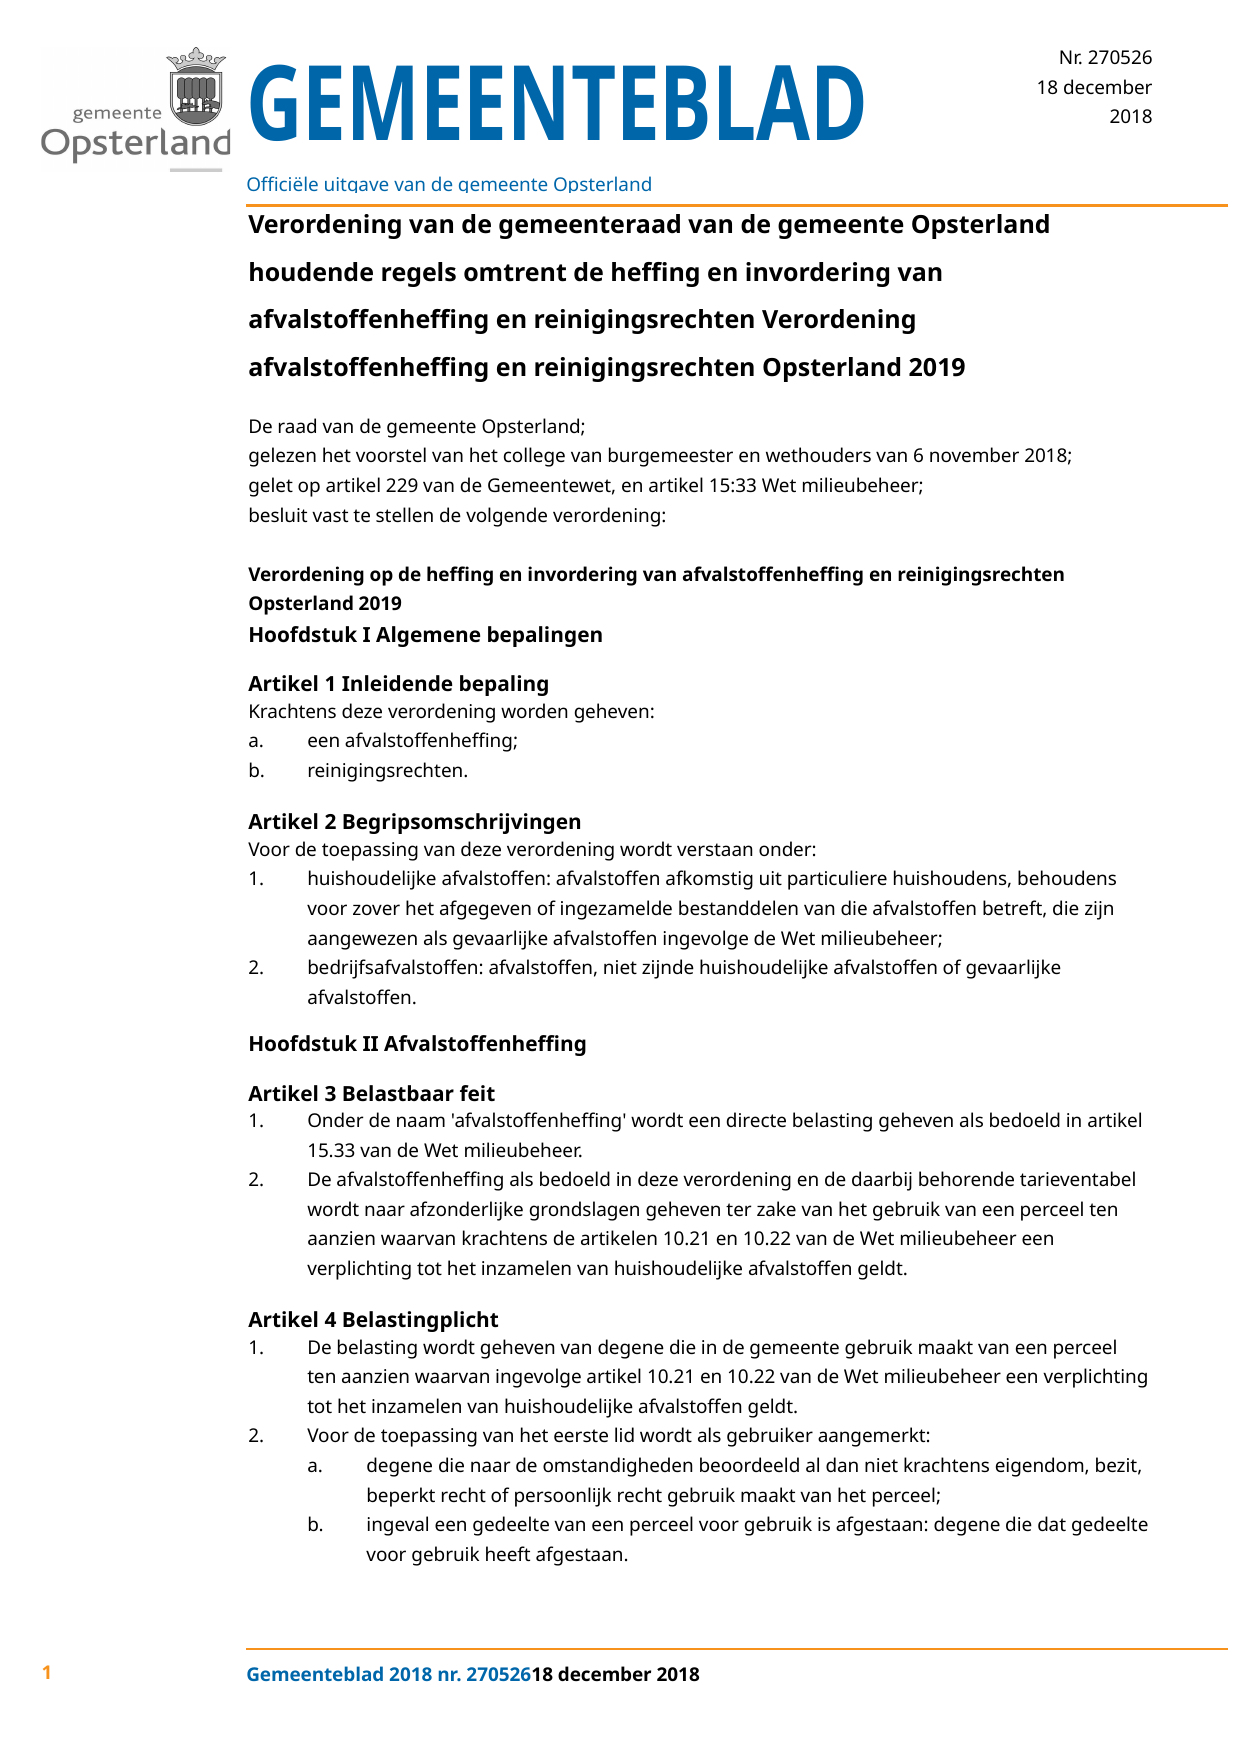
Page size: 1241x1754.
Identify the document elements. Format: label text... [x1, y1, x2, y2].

list een afvalstoffenheffing; [248, 727, 1152, 753]
text Artikel 1 Inleidende bepaling [248, 669, 1152, 698]
text gelezen het voorstel van het college van burgemeester en wethouders van 6 november 2018; [248, 443, 1152, 468]
list reinigingsrechten. [248, 757, 1152, 783]
text Voor de toepassing van deze verordening wordt verstaan onder: [248, 836, 1152, 862]
text Artikel 4 Belastingplicht [248, 1306, 1152, 1334]
text De raad van de gemeente Opsterland; [248, 413, 1152, 439]
text Krachtens deze verordening worden geheven: [248, 698, 1152, 724]
text besluit vast te stellen de volgende verordening: [248, 502, 1152, 528]
text Artikel 2 Begripsomschrijvingen [248, 807, 1152, 836]
text Hoofdstuk I Algemene bepalingen [248, 620, 1152, 649]
picture [41, 47, 231, 172]
list degene die naar de omstandigheden beoordeeld al dan niet krachtens eigendom, bezit, beperkt recht of persoonlijk recht gebruik maakt van het perceel; [307, 1452, 1152, 1508]
list huishoudelijke afvalstoffen: afvalstoffen afkomstig uit particuliere huishoudens, behoudens voor zover het afgegeven of ingezamelde bestanddelen van die afvalstoffen betreft, die zijn aangewezen als gevaarlijke afvalstoffen ingevolge de Wet milieubeheer; [248, 866, 1152, 950]
text Hoofdstuk II Afvalstoffenheffing [248, 1029, 1152, 1058]
list Onder de naam 'afvalstoffenheffing' wordt een directe belasting geheven als bedoeld in artikel 15.33 van de Wet milieubeheer. [248, 1107, 1152, 1162]
list ingeval een gedeelte van een perceel voor gebruik is afgestaan: degene die dat gedeelte voor gebruik heeft afgestaan. [307, 1511, 1152, 1567]
text gelet op artikel 229 van de Gemeentewet, en artikel 15:33 Wet milieubeheer; [248, 472, 1152, 498]
text Verordening op de heffing en invordering van afvalstoffenheffing en reinigingsrechten Opsterland 2019 [248, 561, 1152, 616]
list De afvalstoffenheffing als bedoeld in deze verordening en de daarbij behorende tarieventabel wordt naar afzonderlijke grondslagen geheven ter zake van het gebruik van een perceel ten aanzien waarvan krachtens de artikelen 10.21 en 10.22 van de Wet milieubeheer een verplichting tot het inzamelen van huishoudelijke afvalstoffen geldt. [248, 1166, 1152, 1281]
list bedrijfsafvalstoffen: afvalstoffen, niet zijnde huishoudelijke afvalstoffen of gevaarlijke afvalstoffen. [248, 954, 1152, 1009]
text Verordening van de gemeenteraad van de gemeente Opsterland houdende regels omtrent de heffing en invordering van afvalstoffenheffing en reinigingsrechten Verordening afvalstoffenheffing en reinigingsrechten Opsterland 2019 [248, 207, 1152, 384]
text Artikel 3 Belastbaar feit [248, 1079, 1152, 1107]
list Voor de toepassing van het eerste lid wordt als gebruiker aangemerkt: [248, 1423, 1152, 1448]
list De belasting wordt geheven van degene die in de gemeente gebruik maakt van een perceel ten aanzien waarvan ingevolge artikel 10.21 en 10.22 van de Wet milieubeheer een verplichting tot het inzamelen van huishoudelijke afvalstoffen geldt. [248, 1334, 1152, 1419]
